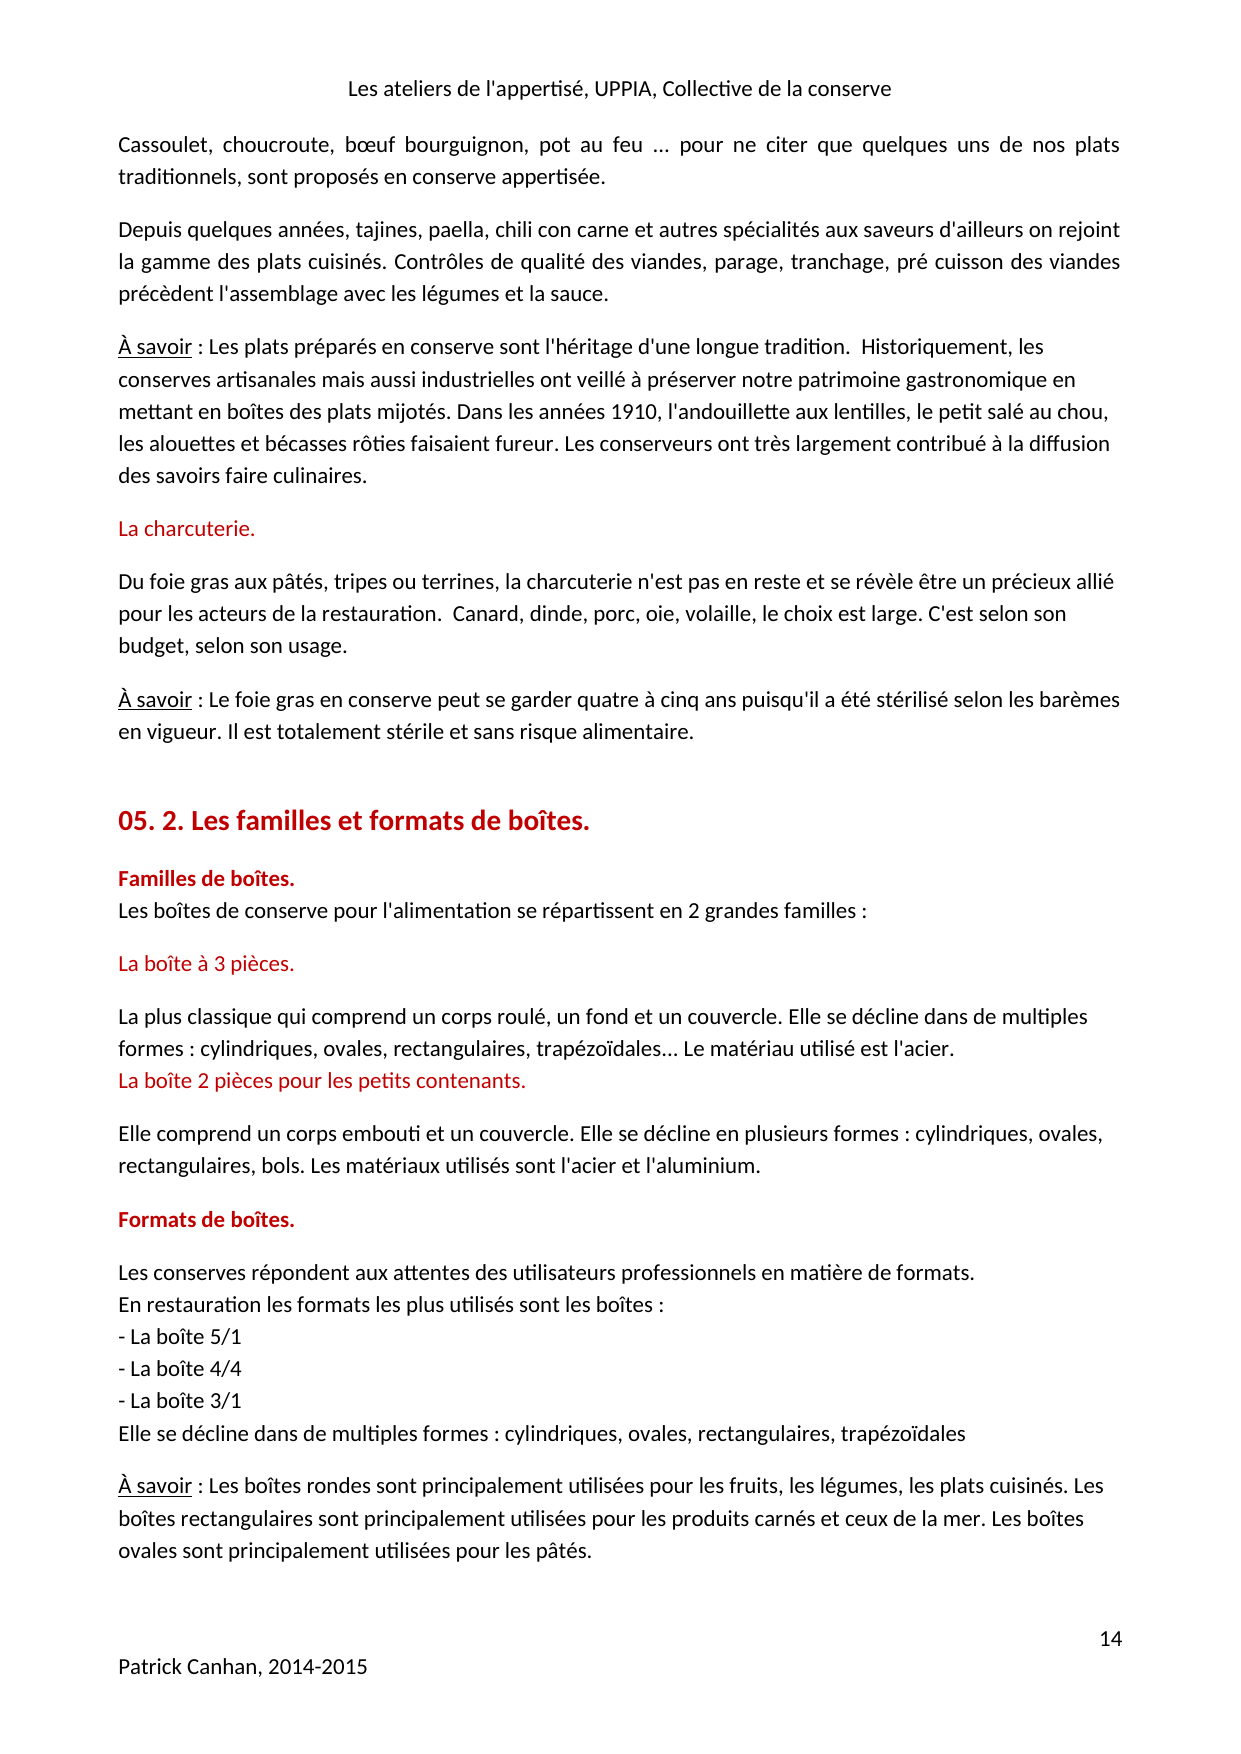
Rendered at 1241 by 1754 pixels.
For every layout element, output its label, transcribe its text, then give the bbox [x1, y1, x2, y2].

text Cassoulet, choucroute, bœuf bourguignon, pot au feu ... pour ne citer que quelques uns de nos plats traditionnels, sont proposés en conserve appertisée. [118, 130, 1122, 190]
text À savoir : Les plats préparés en conserve sont l'héritage d'une longue tradition. Historiquement, les conserves artisanales mais aussi industrielles ont veillé à préserver notre patrimoine gastronomique en mettant en boîtes des plats mijotés. Dans les années 1910, l'andouillette aux lentilles, le petit salé au chou, les alouettes et bécasses rôties faisaient fureur. Les conserveurs ont très largement contribué à la diffusion des savoirs faire culinaires. [118, 332, 1122, 489]
text 05. 2. Les familles et formats de boîtes. [118, 802, 1122, 838]
text Les conserves répondent aux attentes des utilisateurs professionnels en matière de formats. En restauration les formats les plus utilisés sont les boîtes : - La boîte 5/1 [118, 1258, 1122, 1350]
text Elle se décline dans de multiples formes : cylindriques, ovales, rectangulaires, trapézoïdales [118, 1419, 1122, 1447]
text La plus classique qui comprend un corps roulé, un fond et un couvercle. Elle se décline dans de multiples formes : cylindriques, ovales, rectangulaires, trapézoïdales... Le matériau utilisé est l'acier. La boîte 2 pièces pour les petits contenants. [118, 1002, 1122, 1094]
text La charcuterie. [118, 514, 1122, 542]
text À savoir : Les boîtes rondes sont principalement utilisées pour les fruits, les légumes, les plats cuisinés. Les boîtes rectangulaires sont principalement utilisées pour les produits carnés et ceux de la mer. Les boîtes ovales sont principalement utilisées pour les pâtés. [118, 1472, 1122, 1564]
text - La boîte 4/4 [118, 1354, 1122, 1382]
text À savoir : Le foie gras en conserve peut se garder quatre à cinq ans puisqu'il a été stérilisé selon les barèmes en vigueur. Il est totalement stérile et sans risque alimentaire. [118, 685, 1122, 777]
text Familles de boîtes. Les boîtes de conserve pour l'alimentation se répartissent en 2 grandes familles : [118, 864, 1122, 924]
text Formats de boîtes. [118, 1205, 1122, 1233]
text Du foie gras aux pâtés, tripes ou terrines, la charcuterie n'est pas en reste et se révèle être un précieux allié pour les acteurs de la restauration. Canard, dinde, porc, oie, volaille, le choix est large. C'est selon son budget, selon son usage. [118, 567, 1122, 660]
text - La boîte 3/1 [118, 1386, 1122, 1414]
text Elle comprend un corps embouti et un couvercle. Elle se décline en plusieurs formes : cylindriques, ovales, rectangulaires, bols. Les matériaux utilisés sont l'acier et l'aluminium. [118, 1119, 1122, 1180]
text Depuis quelques années, tajines, paella, chili con carne et autres spécialités aux saveurs d'ailleurs on rejoint la gamme des plats cuisinés. Contrôles de qualité des viandes, parage, tranchage, pré cuisson des viandes précèdent l'assemblage avec les légumes et la sauce. [118, 215, 1122, 307]
text La boîte à 3 pièces. [118, 949, 1122, 977]
